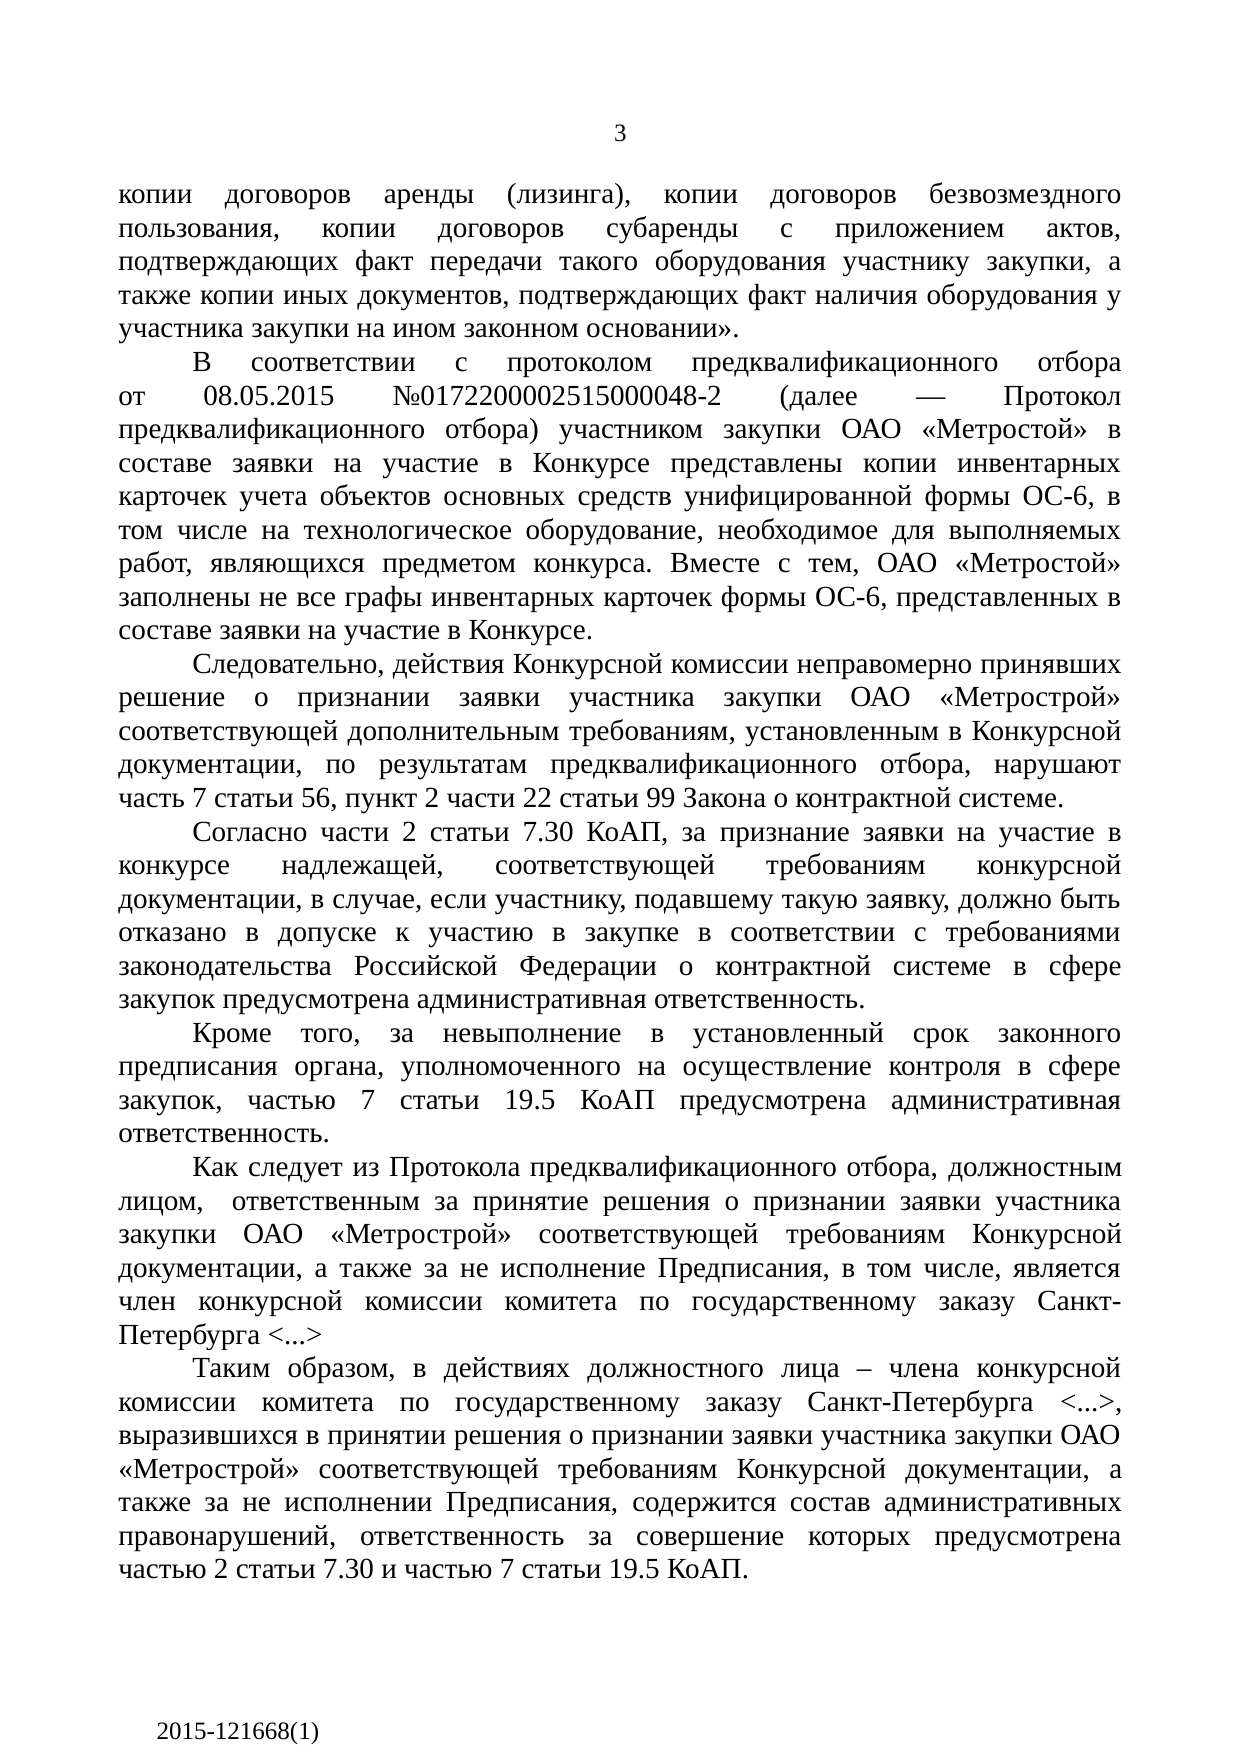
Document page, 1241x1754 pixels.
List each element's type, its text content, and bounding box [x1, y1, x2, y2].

text В соответствии с протоколом предквалификационного отбора от 08.05.2015 №0172200002515000048-2 (далее — Протокол предквалификационного отбора) участником закупки ОАО «Метростой» в составе заявки на участие в Конкурсе представлены копии инвентарных карточек учета объектов основных средств унифицированной формы ОС-6, в том числе на технологическое оборудование, необходимое для выполняемых работ, являющихся предметом конкурса. Вместе с тем, ОАО «Метростой» заполнены не все графы инвентарных карточек формы ОС-6, представленных в составе заявки на участие в Конкурсе. [118, 344, 1122, 646]
text Таким образом, в действиях должностного лица – члена конкурсной комиссии комитета по государственному заказу Санкт-Петербурга <...>, выразившихся в принятии решения о признании заявки участника закупки ОАО «Метрострой» соответствующей требованиям Конкурсной документации, а также за не исполнении Предписания, содержится состав административных правонарушений, ответственность за совершение которых предусмотрена частью 2 статьи 7.30 и частью 7 статьи 19.5 КоАП. [118, 1350, 1122, 1585]
text Как следует из Протокола предквалификационного отбора, должностным лицом, ответственным за принятие решения о признании заявки участника закупки ОАО «Метрострой» соответствующей требованиям Конкурсной документации, а также за не исполнение Предписания, в том числе, является член конкурсной комиссии комитета по государственному заказу Санкт-Петербурга <...> [118, 1149, 1122, 1350]
text Следовательно, действия Конкурсной комиссии неправомерно принявших решение о признании заявки участника закупки ОАО «Метрострой» соответствующей дополнительным требованиям, установленным в Конкурсной документации, по результатам предквалификационного отбора, нарушают часть 7 статьи 56, пункт 2 части 22 статьи 99 Закона о контрактной системе. [118, 646, 1122, 814]
text Согласно части 2 статьи 7.30 КоАП, за признание заявки на участие в конкурсе надлежащей, соответствующей требованиям конкурсной документации, в случае, если участнику, подавшему такую заявку, должно быть отказано в допуске к участию в закупке в соответствии с требованиями законодательства Российской Федерации о контрактной системе в сфере закупок предусмотрена административная ответственность. [118, 814, 1122, 1015]
text Кроме того, за невыполнение в установленный срок законного предписания органа, уполномоченного на осуществление контроля в сфере закупок, частью 7 статьи 19.5 КоАП предусмотрена административная ответственность. [118, 1015, 1122, 1149]
text копии договоров аренды (лизинга), копии договоров безвозмездного пользования, копии договоров субаренды с приложением актов, подтверждающих факт передачи такого оборудования участнику закупки, а также копии иных документов, подтверждающих факт наличия оборудования у участника закупки на ином законном основании». [118, 176, 1122, 344]
